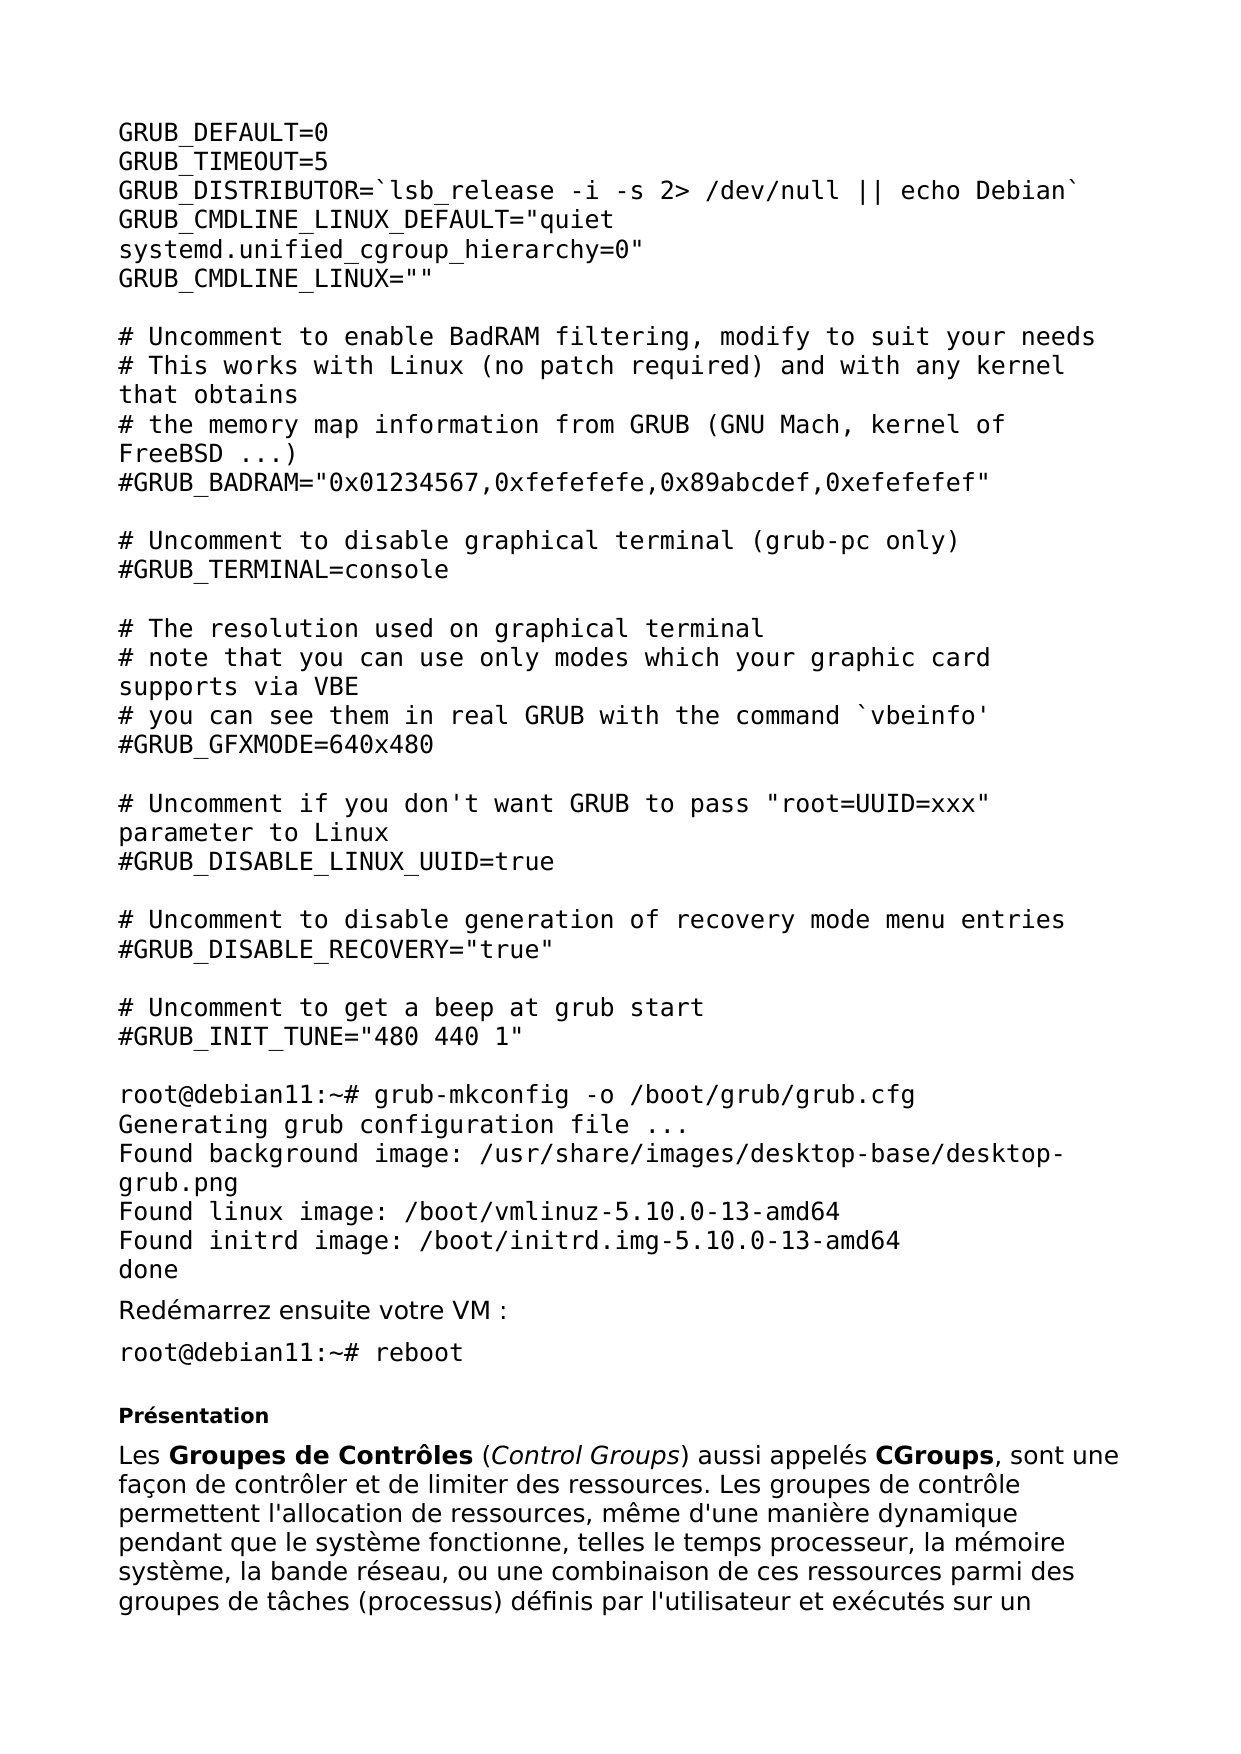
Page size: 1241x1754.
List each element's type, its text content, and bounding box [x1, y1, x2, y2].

subtitle Présentation [118, 1404, 1122, 1428]
text root@debian11:~# reboot [118, 1338, 1122, 1367]
text Redémarrez ensuite votre VM : [118, 1297, 1122, 1326]
text Les Groupes de Contrôles (Control Groups) aussi appelés CGroups, sont une façon de contrôler et de limiter des ressources. Les groupes de contrôle permettent l'allocation de ressources, même d'une manière dynamique pendant que le système fonctionne, telles le temps processeur, la mémoire système, la bande réseau, ou une combinaison de ces ressources parmi des groupes de tâches (processus) définis par l'utilisateur et exécutés sur un [118, 1441, 1122, 1616]
text GRUB_DEFAULT=0 GRUB_TIMEOUT=5 GRUB_DISTRIBUTOR=`lsb_release -i -s 2> /dev/null || echo Debian` GRUB_CMDLINE_LINUX_DEFAULT="quiet systemd.unified_cgroup_hierarchy=0" GRUB_CMDLINE_LINUX="" # Uncomment to enable BadRAM filtering, modify to suit your needs # This works with Linux (no patch required) and with any kernel that obtains # the memory map information from GRUB (GNU Mach, kernel of FreeBSD ...) #GRUB_BADRAM="0x01234567,0xfefefefe,0x89abcdef,0xefefefef" # Uncomment to disable graphical terminal (grub-pc only) #GRUB_TERMINAL=console # The resolution used on graphical terminal # note that you can use only modes which your graphic card supports via VBE # you can see them in real GRUB with the command `vbeinfo' #GRUB_GFXMODE=640x480 # Uncomment if you don't want GRUB to pass "root=UUID=xxx" parameter to Linux #GRUB_DISABLE_LINUX_UUID=true # Uncomment to disable generation of recovery mode menu entries #GRUB_DISABLE_RECOVERY="true" # Uncomment to get a beep at grub start #GRUB_INIT_TUNE="480 440 1" root@debian11:~# grub-mkconfig -o /boot/grub/grub.cfg Generating grub configuration file ... Found background image: /usr/share/images/desktop-base/desktop-grub.png Found linux image: /boot/vmlinuz-5.10.0-13-amd64 Found initrd image: /boot/initrd.img-5.10.0-13-amd64 done [118, 118, 1122, 1285]
